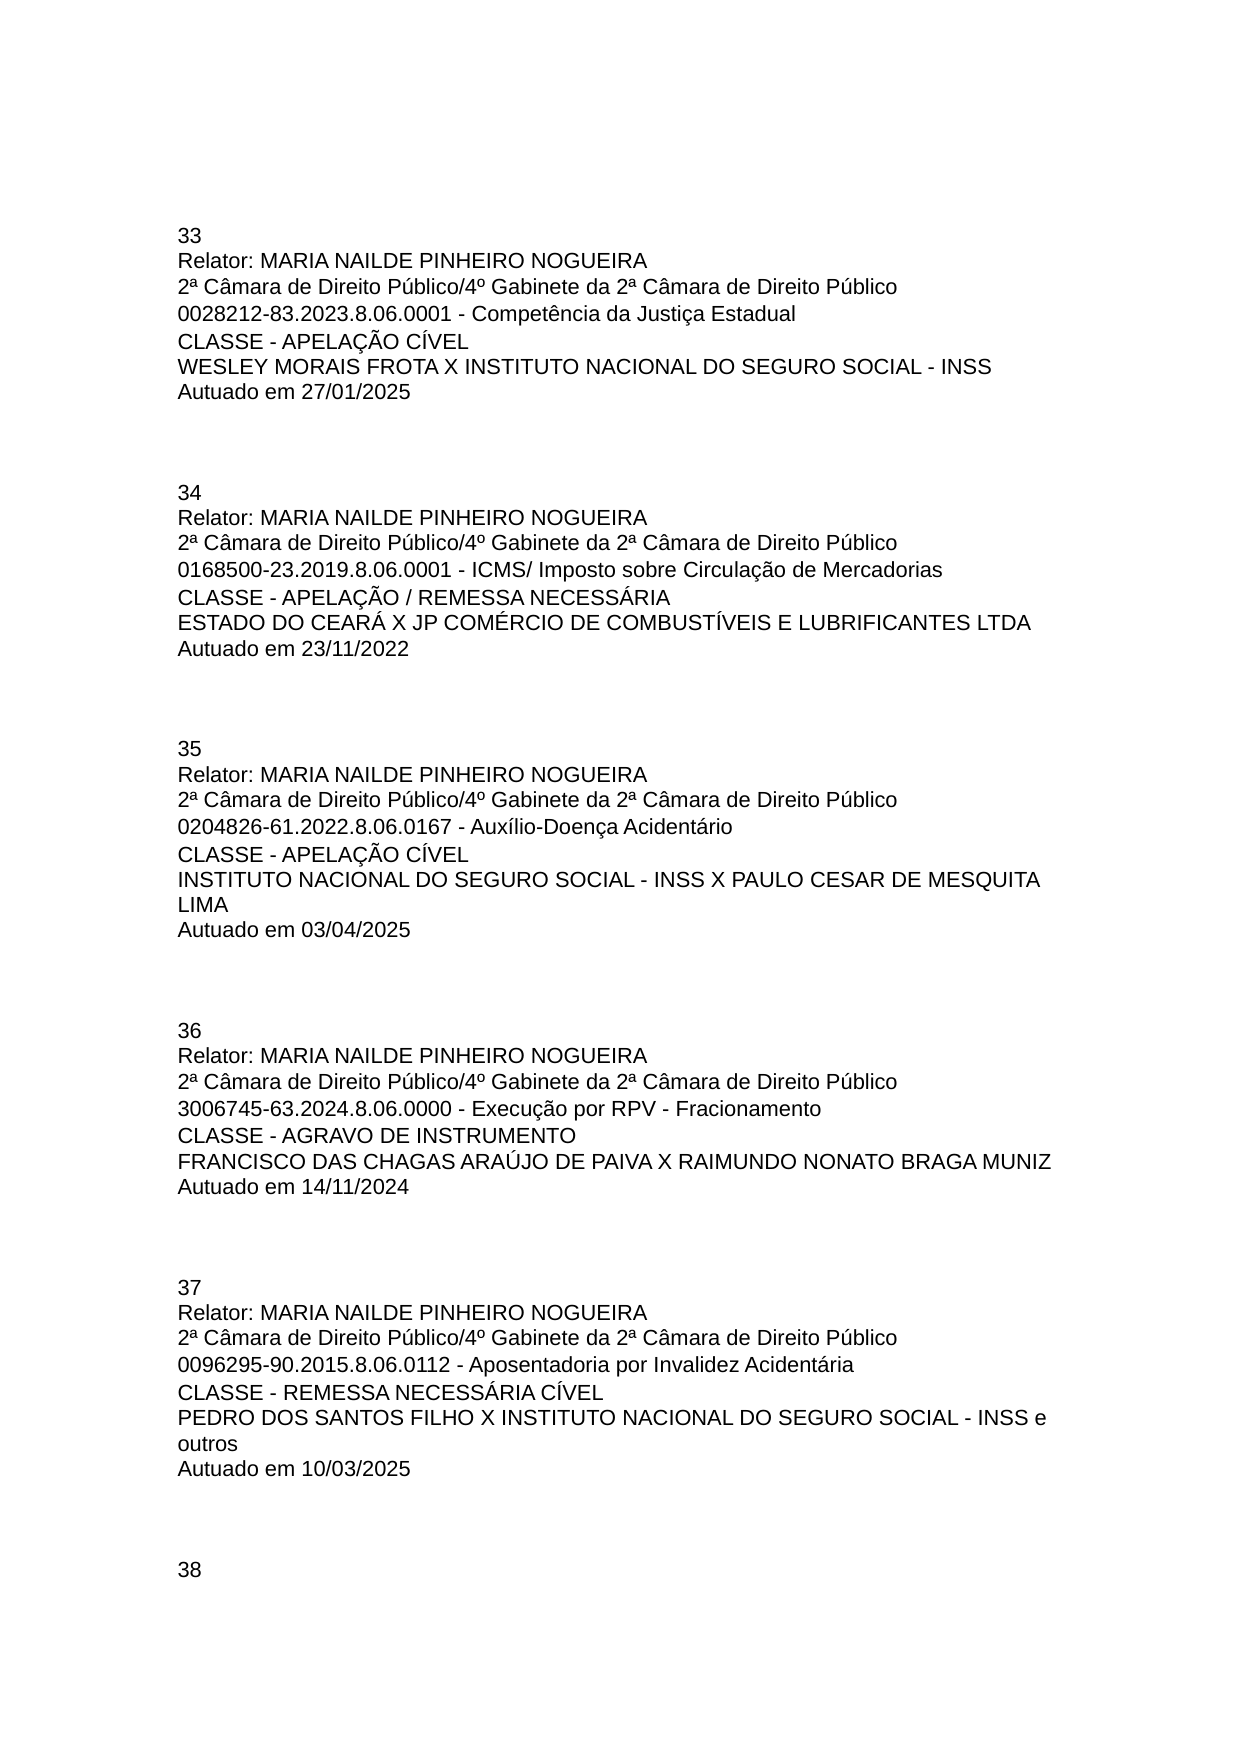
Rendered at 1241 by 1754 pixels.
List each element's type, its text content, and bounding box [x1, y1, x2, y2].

text CLASSE - REMESSA NECESSÁRIA CÍVEL PEDRO DOS SANTOS FILHO X INSTITUTO NACIONAL DO SEGURO SOCIAL - INSS e outros [177, 1380, 1063, 1456]
text Relator: MARIA NAILDE PINHEIRO NOGUEIRA [177, 1300, 1063, 1325]
subtitle 3006745-63.2024.8.06.0000 - Execução por RPV - Fracionamento [177, 1096, 1063, 1121]
text Relator: MARIA NAILDE PINHEIRO NOGUEIRA [177, 505, 1063, 530]
text Relator: MARIA NAILDE PINHEIRO NOGUEIRA [177, 762, 1063, 787]
text Relator: MARIA NAILDE PINHEIRO NOGUEIRA [177, 1043, 1063, 1068]
text Relator: MARIA NAILDE PINHEIRO NOGUEIRA [177, 248, 1063, 274]
text 2ª Câmara de Direito Público/4º Gabinete da 2ª Câmara de Direito Público [177, 530, 1063, 555]
text 34 [177, 480, 1063, 505]
text CLASSE - APELAÇÃO / REMESSA NECESSÁRIA ESTADO DO CEARÁ X JP COMÉRCIO DE COMBUSTÍVEIS E LUBRIFICANTES LTDA [177, 585, 1063, 636]
text 38 [177, 1556, 1063, 1582]
text Autuado em 03/04/2025 [177, 917, 1063, 942]
text Autuado em 23/11/2022 [177, 636, 1063, 661]
text 33 [177, 223, 1063, 248]
subtitle 0168500-23.2019.8.06.0001 - ICMS/ Imposto sobre Circulação de Mercadorias [177, 557, 1063, 583]
text 35 [177, 736, 1063, 762]
text CLASSE - APELAÇÃO CÍVEL WESLEY MORAIS FROTA X INSTITUTO NACIONAL DO SEGURO SOCIAL - INSS [177, 328, 1063, 379]
subtitle 0096295-90.2015.8.06.0112 - Aposentadoria por Invalidez Acidentária [177, 1352, 1063, 1377]
text CLASSE - AGRAVO DE INSTRUMENTO FRANCISCO DAS CHAGAS ARAÚJO DE PAIVA X RAIMUNDO NONATO BRAGA MUNIZ [177, 1123, 1063, 1174]
subtitle 0204826-61.2022.8.06.0167 - Auxílio-Doença Acidentário [177, 814, 1063, 839]
subtitle 0028212-83.2023.8.06.0001 - Competência da Justiça Estadual [177, 301, 1063, 326]
text 37 [177, 1275, 1063, 1300]
text 36 [177, 1018, 1063, 1043]
text Autuado em 14/11/2024 [177, 1174, 1063, 1199]
text 2ª Câmara de Direito Público/4º Gabinete da 2ª Câmara de Direito Público [177, 1068, 1063, 1094]
text Autuado em 27/01/2025 [177, 379, 1063, 404]
text Autuado em 10/03/2025 [177, 1456, 1063, 1481]
text 2ª Câmara de Direito Público/4º Gabinete da 2ª Câmara de Direito Público [177, 274, 1063, 299]
text CLASSE - APELAÇÃO CÍVEL INSTITUTO NACIONAL DO SEGURO SOCIAL - INSS X PAULO CESAR DE MESQUITA LIMA [177, 842, 1063, 917]
text 2ª Câmara de Direito Público/4º Gabinete da 2ª Câmara de Direito Público [177, 787, 1063, 812]
text 2ª Câmara de Direito Público/4º Gabinete da 2ª Câmara de Direito Público [177, 1325, 1063, 1350]
